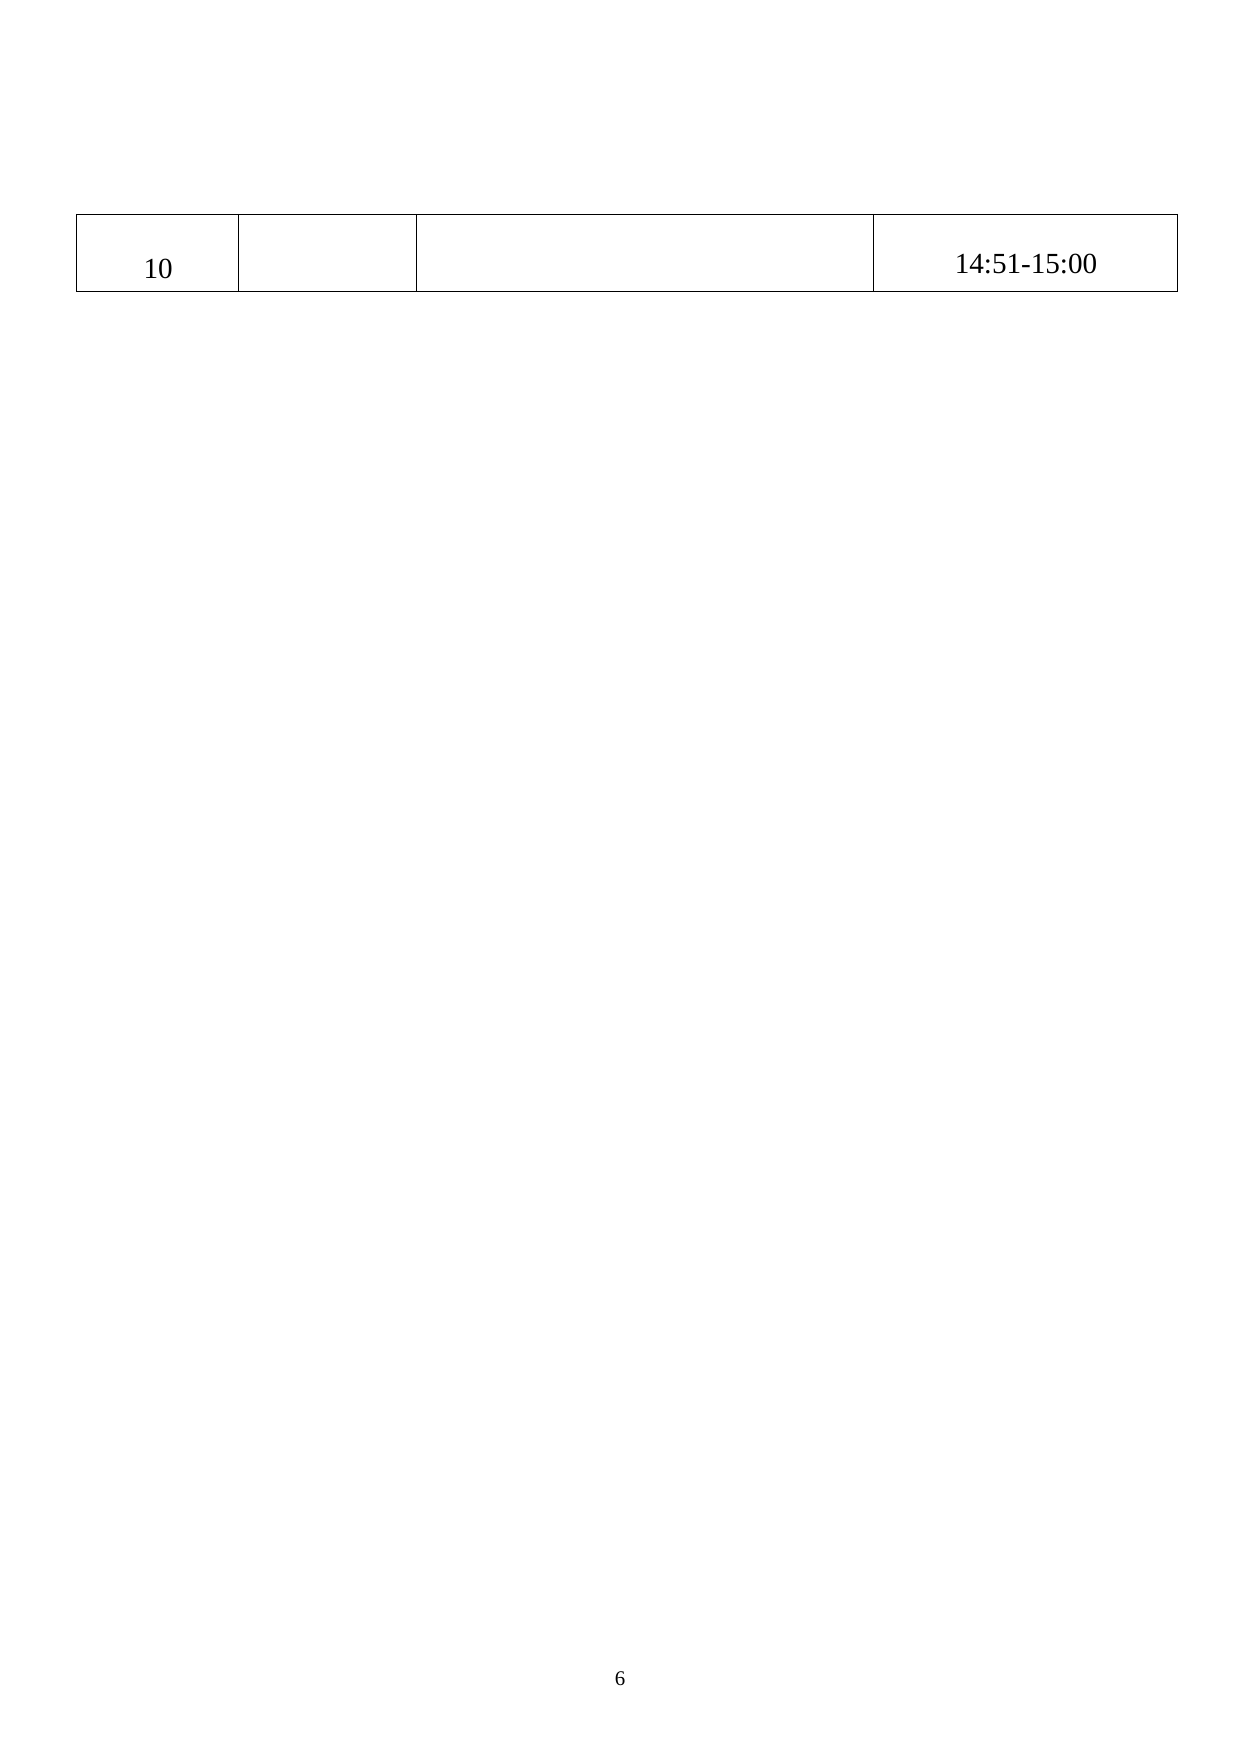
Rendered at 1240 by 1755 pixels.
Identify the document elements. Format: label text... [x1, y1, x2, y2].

table_cell 14:51-15:00 [874, 215, 1177, 291]
table_cell [417, 215, 873, 291]
table_cell 10 [77, 215, 238, 291]
table_cell [239, 215, 416, 291]
